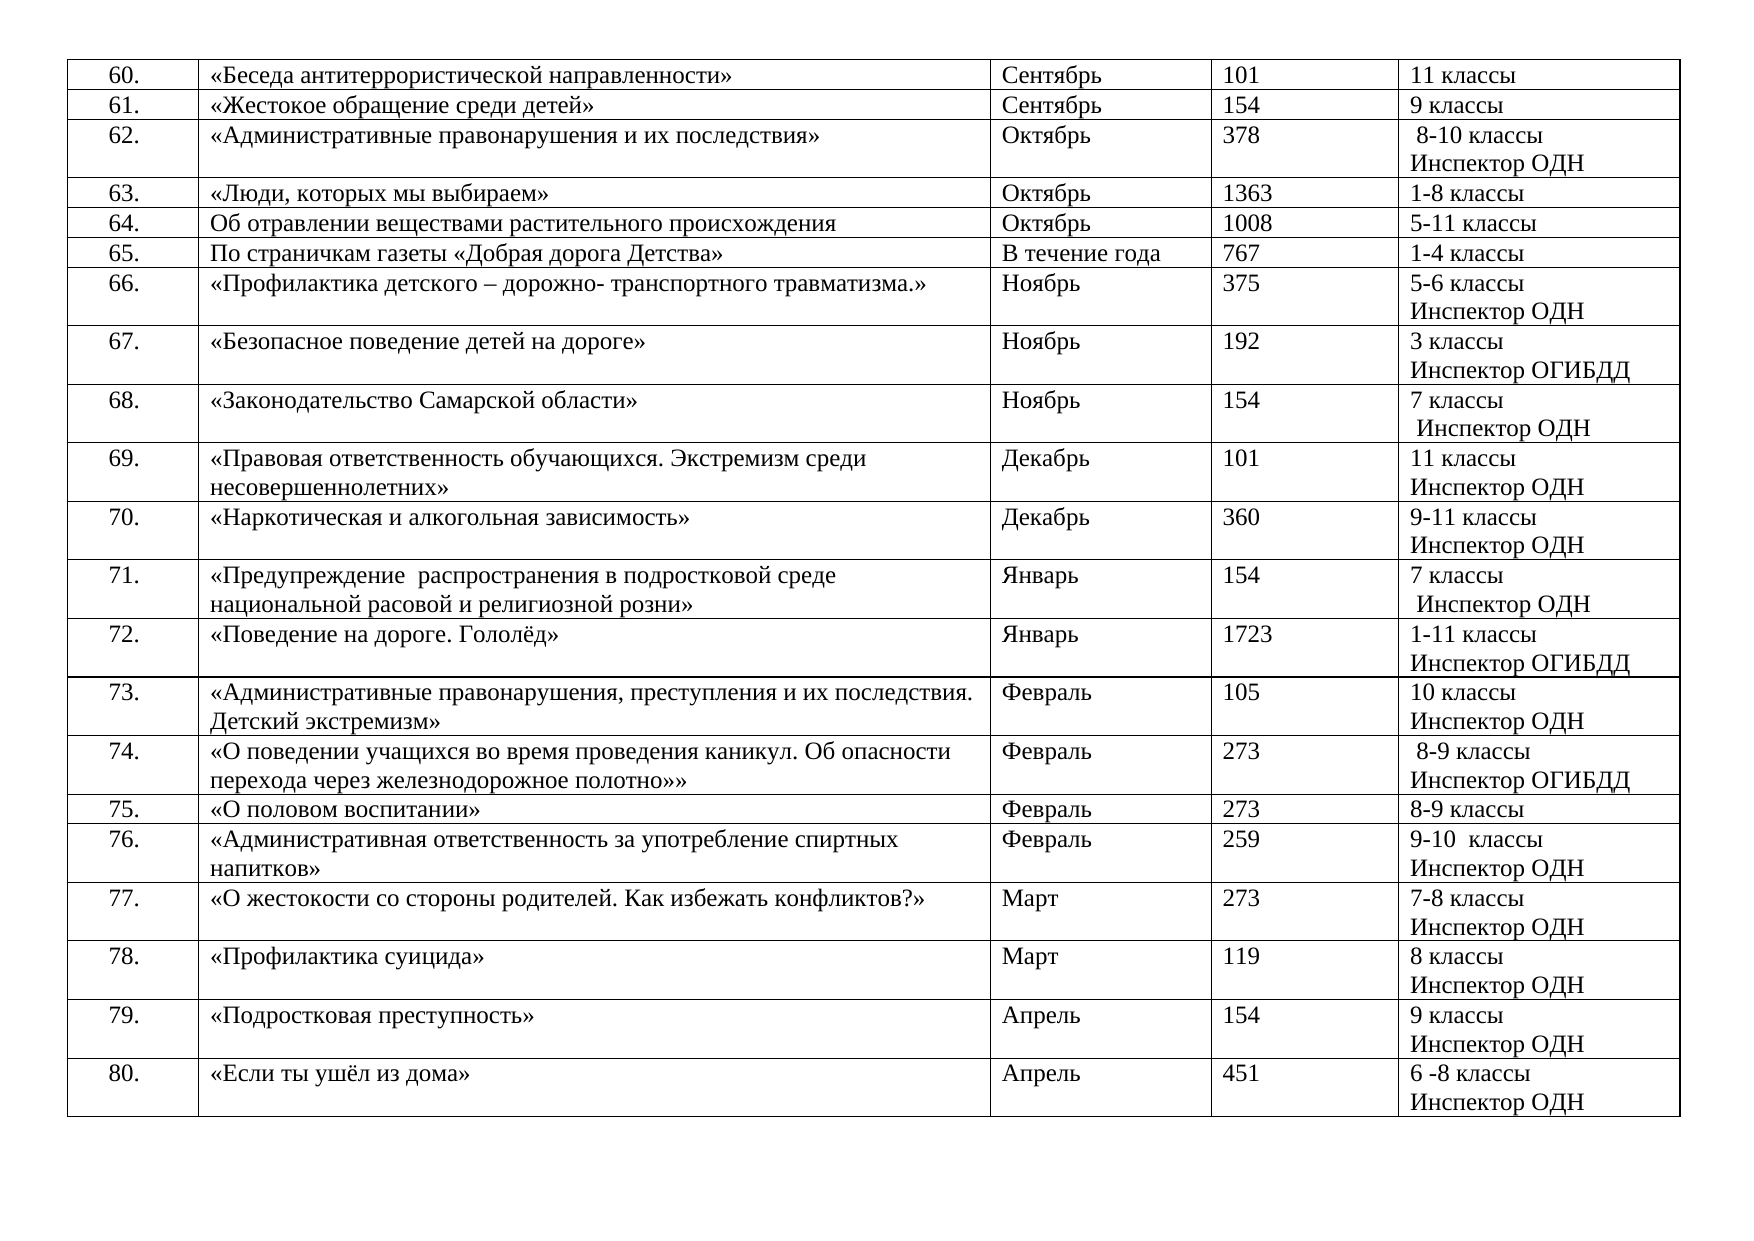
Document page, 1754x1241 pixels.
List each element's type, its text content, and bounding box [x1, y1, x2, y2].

table_cell [68, 268, 198, 325]
table_cell «О жестокости со стороны родителей. Как избежать конфликтов?» [199, 883, 990, 940]
table_cell 767 [1212, 238, 1398, 267]
table_cell 119 [1212, 941, 1398, 999]
table_cell 273 [1212, 736, 1398, 793]
table_cell «Если ты ушёл из дома» [199, 1059, 990, 1116]
table_cell 101 [1212, 60, 1398, 89]
table_cell «Административная ответственность за употребление спиртных напитков» [199, 824, 990, 882]
table_cell 1-11 классы Инспектор ОГИБДД [1399, 619, 1679, 676]
table_cell Ноябрь [991, 268, 1211, 325]
table_cell 273 [1212, 795, 1398, 823]
table_cell [68, 238, 198, 267]
table_cell «Беседа антитеррористической направленности» [199, 60, 990, 89]
table_cell 8-9 классы Инспектор ОГИБДД [1399, 736, 1679, 793]
table_cell 1723 [1212, 619, 1398, 676]
table_cell «Подростковая преступность» [199, 1000, 990, 1057]
table_cell [68, 208, 198, 237]
table_cell 11 классы [1399, 60, 1679, 89]
table_cell «Наркотическая и алкогольная зависимость» [199, 502, 990, 559]
table_cell 154 [1212, 1000, 1398, 1057]
table_cell Октябрь [991, 120, 1211, 177]
table_cell «Предупреждение распространения в подростковой среде национальной расовой и религиозной розни» [199, 560, 990, 618]
table_cell Апрель [991, 1000, 1211, 1057]
table_cell 192 [1212, 326, 1398, 384]
table_cell 273 [1212, 883, 1398, 940]
table_cell 154 [1212, 560, 1398, 618]
table_cell Сентябрь [991, 60, 1211, 89]
table_cell Ноябрь [991, 326, 1211, 384]
table_cell [68, 941, 198, 999]
table_cell «Административные правонарушения и их последствия» [199, 120, 990, 177]
table_cell 9-10 классы Инспектор ОДН [1399, 824, 1679, 882]
table_cell [68, 883, 198, 940]
table_cell 7-8 классы Инспектор ОДН [1399, 883, 1679, 940]
table_cell «Безопасное поведение детей на дороге» [199, 326, 990, 384]
table_cell Ноябрь [991, 385, 1211, 442]
table_cell 3 классы Инспектор ОГИБДД [1399, 326, 1679, 384]
table_cell [68, 678, 198, 735]
table_cell «О поведении учащихся во время проведения каникул. Об опасности перехода через железнодорожное полотно»» [199, 736, 990, 793]
table_cell Февраль [991, 736, 1211, 793]
table_cell 11 классы Инспектор ОДН [1399, 443, 1679, 501]
table_cell 1008 [1212, 208, 1398, 237]
table_cell Декабрь [991, 502, 1211, 559]
table_cell [68, 385, 198, 442]
table_cell 375 [1212, 268, 1398, 325]
table_cell 8-10 классы Инспектор ОДН [1399, 120, 1679, 177]
table_cell Декабрь [991, 443, 1211, 501]
table_cell 1363 [1212, 178, 1398, 207]
table_cell [68, 502, 198, 559]
table_cell 101 [1212, 443, 1398, 501]
table_cell 154 [1212, 90, 1398, 119]
table_cell 105 [1212, 678, 1398, 735]
table_cell Март [991, 941, 1211, 999]
table_cell [68, 795, 198, 823]
table_cell Октябрь [991, 178, 1211, 207]
table_cell 360 [1212, 502, 1398, 559]
table_cell 451 [1212, 1059, 1398, 1116]
table_cell «Административные правонарушения, преступления и их последствия. Детский экстремизм» [199, 678, 990, 735]
table_cell Об отравлении веществами растительного происхождения [199, 208, 990, 237]
table_cell «О половом воспитании» [199, 795, 990, 823]
table_cell [68, 824, 198, 882]
table_cell [68, 560, 198, 618]
table_cell Февраль [991, 824, 1211, 882]
table_cell [68, 1059, 198, 1116]
table_cell [68, 120, 198, 177]
table_cell «Профилактика суицида» [199, 941, 990, 999]
table_cell 1-4 классы [1399, 238, 1679, 267]
table_cell Январь [991, 619, 1211, 676]
table_cell «Профилактика детского – дорожно- транспортного травматизма.» [199, 268, 990, 325]
table_cell 378 [1212, 120, 1398, 177]
table_cell «Правовая ответственность обучающихся. Экстремизм среди несовершеннолетних» [199, 443, 990, 501]
table_cell Январь [991, 560, 1211, 618]
table_cell 9-11 классы Инспектор ОДН [1399, 502, 1679, 559]
table_cell По страничкам газеты «Добрая дорога Детства» [199, 238, 990, 267]
table_cell [68, 1000, 198, 1057]
table_cell Сентябрь [991, 90, 1211, 119]
table_cell 259 [1212, 824, 1398, 882]
table_cell [68, 90, 198, 119]
table_cell 10 классы Инспектор ОДН [1399, 678, 1679, 735]
table_cell 9 классы [1399, 90, 1679, 119]
table_cell Октябрь [991, 208, 1211, 237]
table_cell [68, 60, 198, 89]
table_cell [68, 736, 198, 793]
table_cell Апрель [991, 1059, 1211, 1116]
table_cell Март [991, 883, 1211, 940]
table_cell [68, 178, 198, 207]
table_cell 7 классы Инспектор ОДН [1399, 560, 1679, 618]
table_cell В течение года [991, 238, 1211, 267]
table_cell Февраль [991, 795, 1211, 823]
table_cell 8 классы Инспектор ОДН [1399, 941, 1679, 999]
table_cell «Поведение на дороге. Гололёд» [199, 619, 990, 676]
table_cell 5-11 классы [1399, 208, 1679, 237]
table_cell 5-6 классы Инспектор ОДН [1399, 268, 1679, 325]
table_cell [68, 326, 198, 384]
table_cell 8-9 классы [1399, 795, 1679, 823]
table_cell «Жестокое обращение среди детей» [199, 90, 990, 119]
table_cell [68, 443, 198, 501]
table_cell 9 классы Инспектор ОДН [1399, 1000, 1679, 1057]
table_cell 1-8 классы [1399, 178, 1679, 207]
table_cell 6 -8 классы Инспектор ОДН [1399, 1059, 1679, 1116]
table_cell «Законодательство Самарской области» [199, 385, 990, 442]
table_cell Февраль [991, 678, 1211, 735]
table_cell «Люди, которых мы выбираем» [199, 178, 990, 207]
table_cell 154 [1212, 385, 1398, 442]
table_cell 7 классы Инспектор ОДН [1399, 385, 1679, 442]
table_cell [68, 619, 198, 676]
